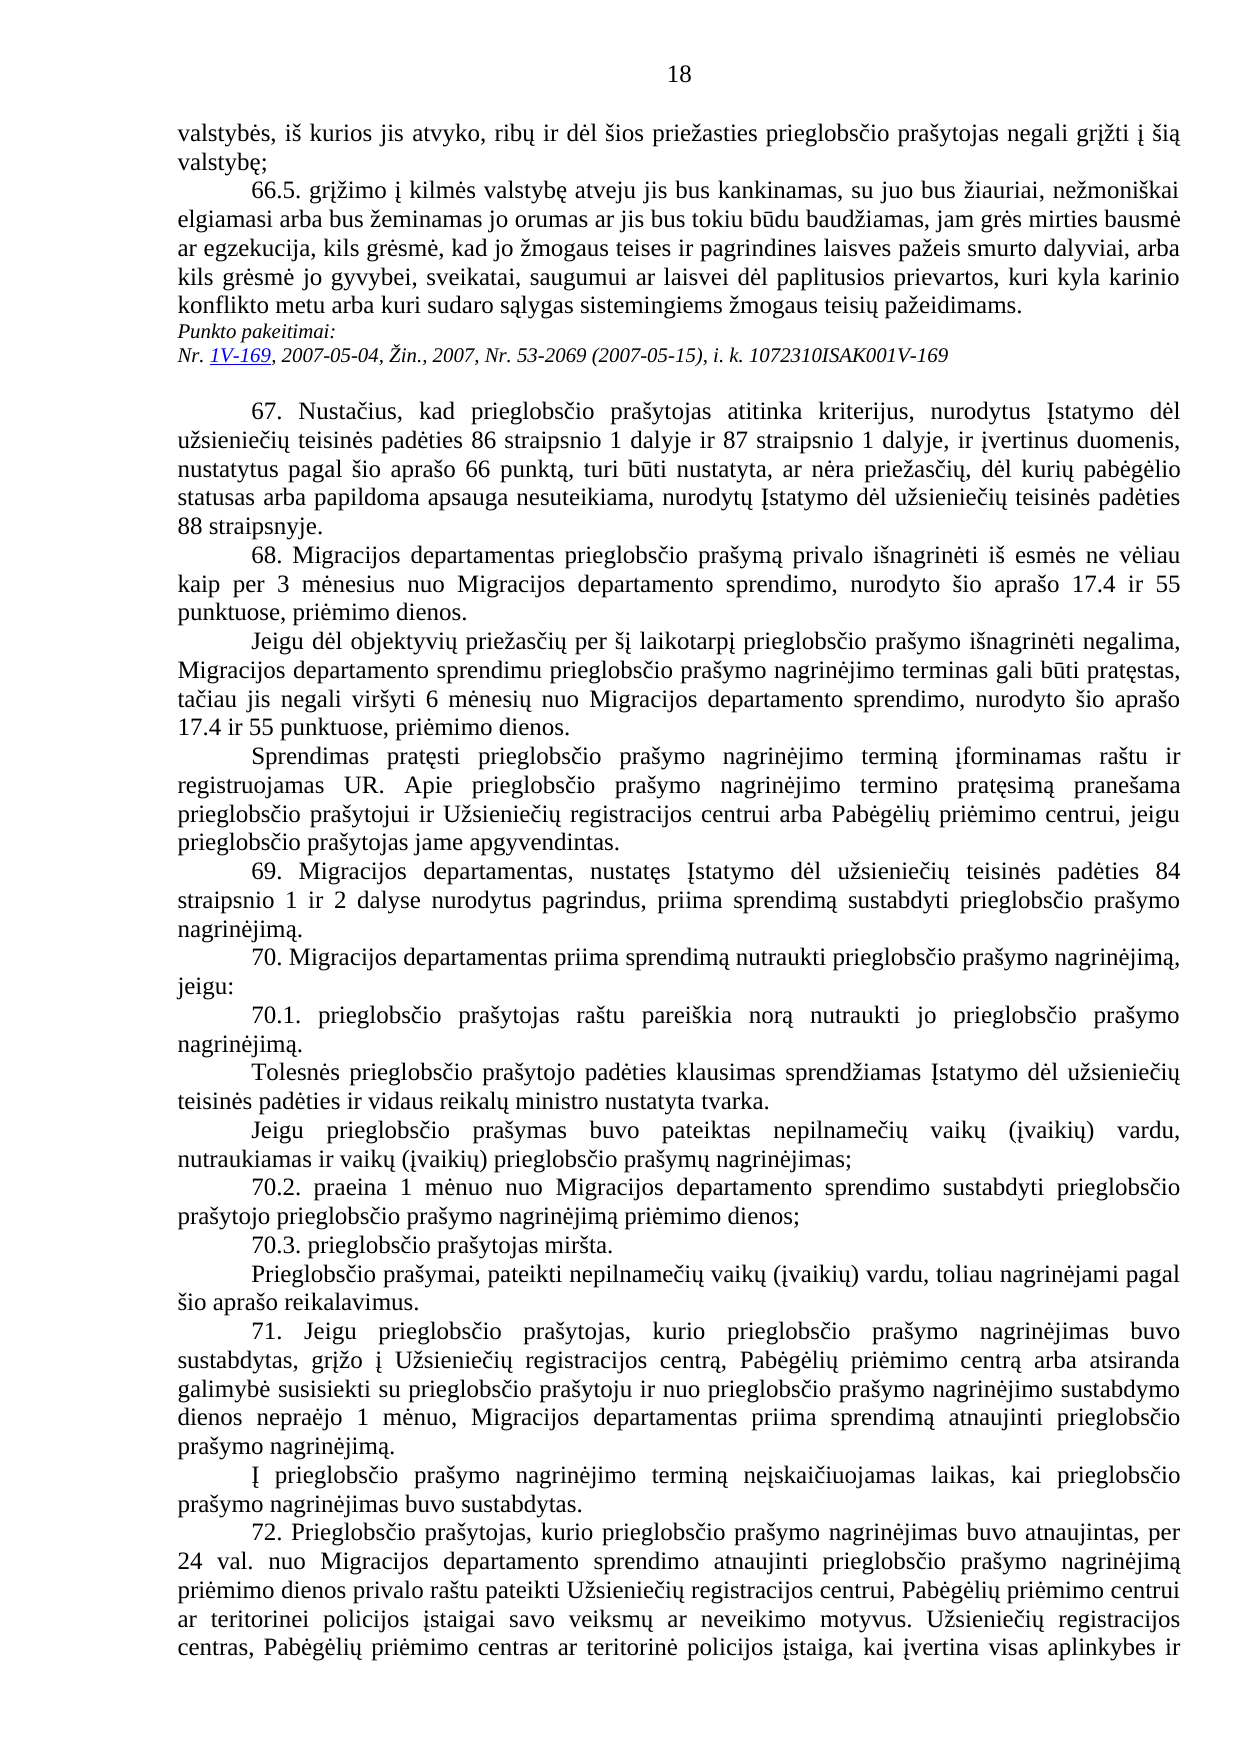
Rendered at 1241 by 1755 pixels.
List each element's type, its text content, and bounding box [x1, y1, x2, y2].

text 70. Migracijos departamentas priima sprendimą nutraukti prieglobsčio prašymo nagrinėjimą, jeigu: [177, 942, 1181, 1000]
text 68. Migracijos departamentas prieglobsčio prašymą privalo išnagrinėti iš esmės ne vėliau kaip per 3 mėnesius nuo Migracijos departamento sprendimo, nurodyto šio aprašo 17.4 ir 55 punktuose, priėmimo dienos. [177, 540, 1181, 626]
text 71. Jeigu prieglobsčio prašytojas, kurio prieglobsčio prašymo nagrinėjimas buvo sustabdytas, grįžo į Užsieniečių registracijos centrą, Pabėgėlių priėmimo centrą arba atsiranda galimybė susisiekti su prieglobsčio prašytoju ir nuo prieglobsčio prašymo nagrinėjimo sustabdymo dienos nepraėjo 1 mėnuo, Migracijos departamentas priima sprendimą atnaujinti prieglobsčio prašymo nagrinėjimą. [177, 1316, 1181, 1460]
text 70.1. prieglobsčio prašytojas raštu pareiškia norą nutraukti jo prieglobsčio prašymo nagrinėjimą. [177, 1000, 1181, 1057]
text Sprendimas pratęsti prieglobsčio prašymo nagrinėjimo terminą įforminamas raštu ir registruojamas UR. Apie prieglobsčio prašymo nagrinėjimo termino pratęsimą pranešama prieglobsčio prašytojui ir Užsieniečių registracijos centrui arba Pabėgėlių priėmimo centrui, jeigu prieglobsčio prašytojas jame apgyvendintas. [177, 741, 1181, 856]
text Nr. 1V-169, 2007-05-04, Žin., 2007, Nr. 53-2069 (2007-05-15), i. k. 1072310ISAK001V-169 [177, 343, 1181, 367]
text Jeigu prieglobsčio prašymas buvo pateiktas nepilnamečių vaikų (įvaikių) vardu, nutraukiamas ir vaikų (įvaikių) prieglobsčio prašymų nagrinėjimas; [177, 1115, 1181, 1172]
text Punkto pakeitimai: [177, 319, 1181, 343]
text Prieglobsčio prašymai, pateikti nepilnamečių vaikų (įvaikių) vardu, toliau nagrinėjami pagal šio aprašo reikalavimus. [177, 1259, 1181, 1316]
text 69. Migracijos departamentas, nustatęs Įstatymo dėl užsieniečių teisinės padėties 84 straipsnio 1 ir 2 dalyse nurodytus pagrindus, priima sprendimą sustabdyti prieglobsčio prašymo nagrinėjimą. [177, 856, 1181, 942]
text Jeigu dėl objektyvių priežasčių per šį laikotarpį prieglobsčio prašymo išnagrinėti negalima, Migracijos departamento sprendimu prieglobsčio prašymo nagrinėjimo terminas gali būti pratęstas, tačiau jis negali viršyti 6 mėnesių nuo Migracijos departamento sprendimo, nurodyto šio aprašo 17.4 ir 55 punktuose, priėmimo dienos. [177, 626, 1181, 741]
text 72. Prieglobsčio prašytojas, kurio prieglobsčio prašymo nagrinėjimas buvo atnaujintas, per 24 val. nuo Migracijos departamento sprendimo atnaujinti prieglobsčio prašymo nagrinėjimą priėmimo dienos privalo raštu pateikti Užsieniečių registracijos centrui, Pabėgėlių priėmimo centrui ar teritorinei policijos įstaigai savo veiksmų ar neveikimo motyvus. Užsieniečių registracijos centras, Pabėgėlių priėmimo centras ar teritorinė policijos įstaiga, kai įvertina visas aplinkybes ir [177, 1517, 1181, 1661]
text 70.2. praeina 1 mėnuo nuo Migracijos departamento sprendimo sustabdyti prieglobsčio prašytojo prieglobsčio prašymo nagrinėjimą priėmimo dienos; [177, 1172, 1181, 1230]
text 66.5. grįžimo į kilmės valstybę atveju jis bus kankinamas, su juo bus žiauriai, nežmoniškai elgiamasi arba bus žeminamas jo orumas ar jis bus tokiu būdu baudžiamas, jam grės mirties bausmė ar egzekucija, kils grėsmė, kad jo žmogaus teises ir pagrindines laisves pažeis smurto dalyviai, arba kils grėsmė jo gyvybei, sveikatai, saugumui ar laisvei dėl paplitusios prievartos, kuri kyla karinio konflikto metu arba kuri sudaro sąlygas sistemingiems žmogaus teisių pažeidimams. [177, 176, 1181, 319]
text 70.3. prieglobsčio prašytojas miršta. [177, 1230, 1181, 1259]
text Tolesnės prieglobsčio prašytojo padėties klausimas sprendžiamas Įstatymo dėl užsieniečių teisinės padėties ir vidaus reikalų ministro nustatyta tvarka. [177, 1057, 1181, 1115]
text valstybės, iš kurios jis atvyko, ribų ir dėl šios priežasties prieglobsčio prašytojas negali grįžti į šią valstybę; [177, 118, 1181, 176]
text 67. Nustačius, kad prieglobsčio prašytojas atitinka kriterijus, nurodytus Įstatymo dėl užsieniečių teisinės padėties 86 straipsnio 1 dalyje ir 87 straipsnio 1 dalyje, ir įvertinus duomenis, nustatytus pagal šio aprašo 66 punktą, turi būti nustatyta, ar nėra priežasčių, dėl kurių pabėgėlio statusas arba papildoma apsauga nesuteikiama, nurodytų Įstatymo dėl užsieniečių teisinės padėties 88 straipsnyje. [177, 396, 1181, 540]
text Į prieglobsčio prašymo nagrinėjimo terminą neįskaičiuojamas laikas, kai prieglobsčio prašymo nagrinėjimas buvo sustabdytas. [177, 1460, 1181, 1517]
